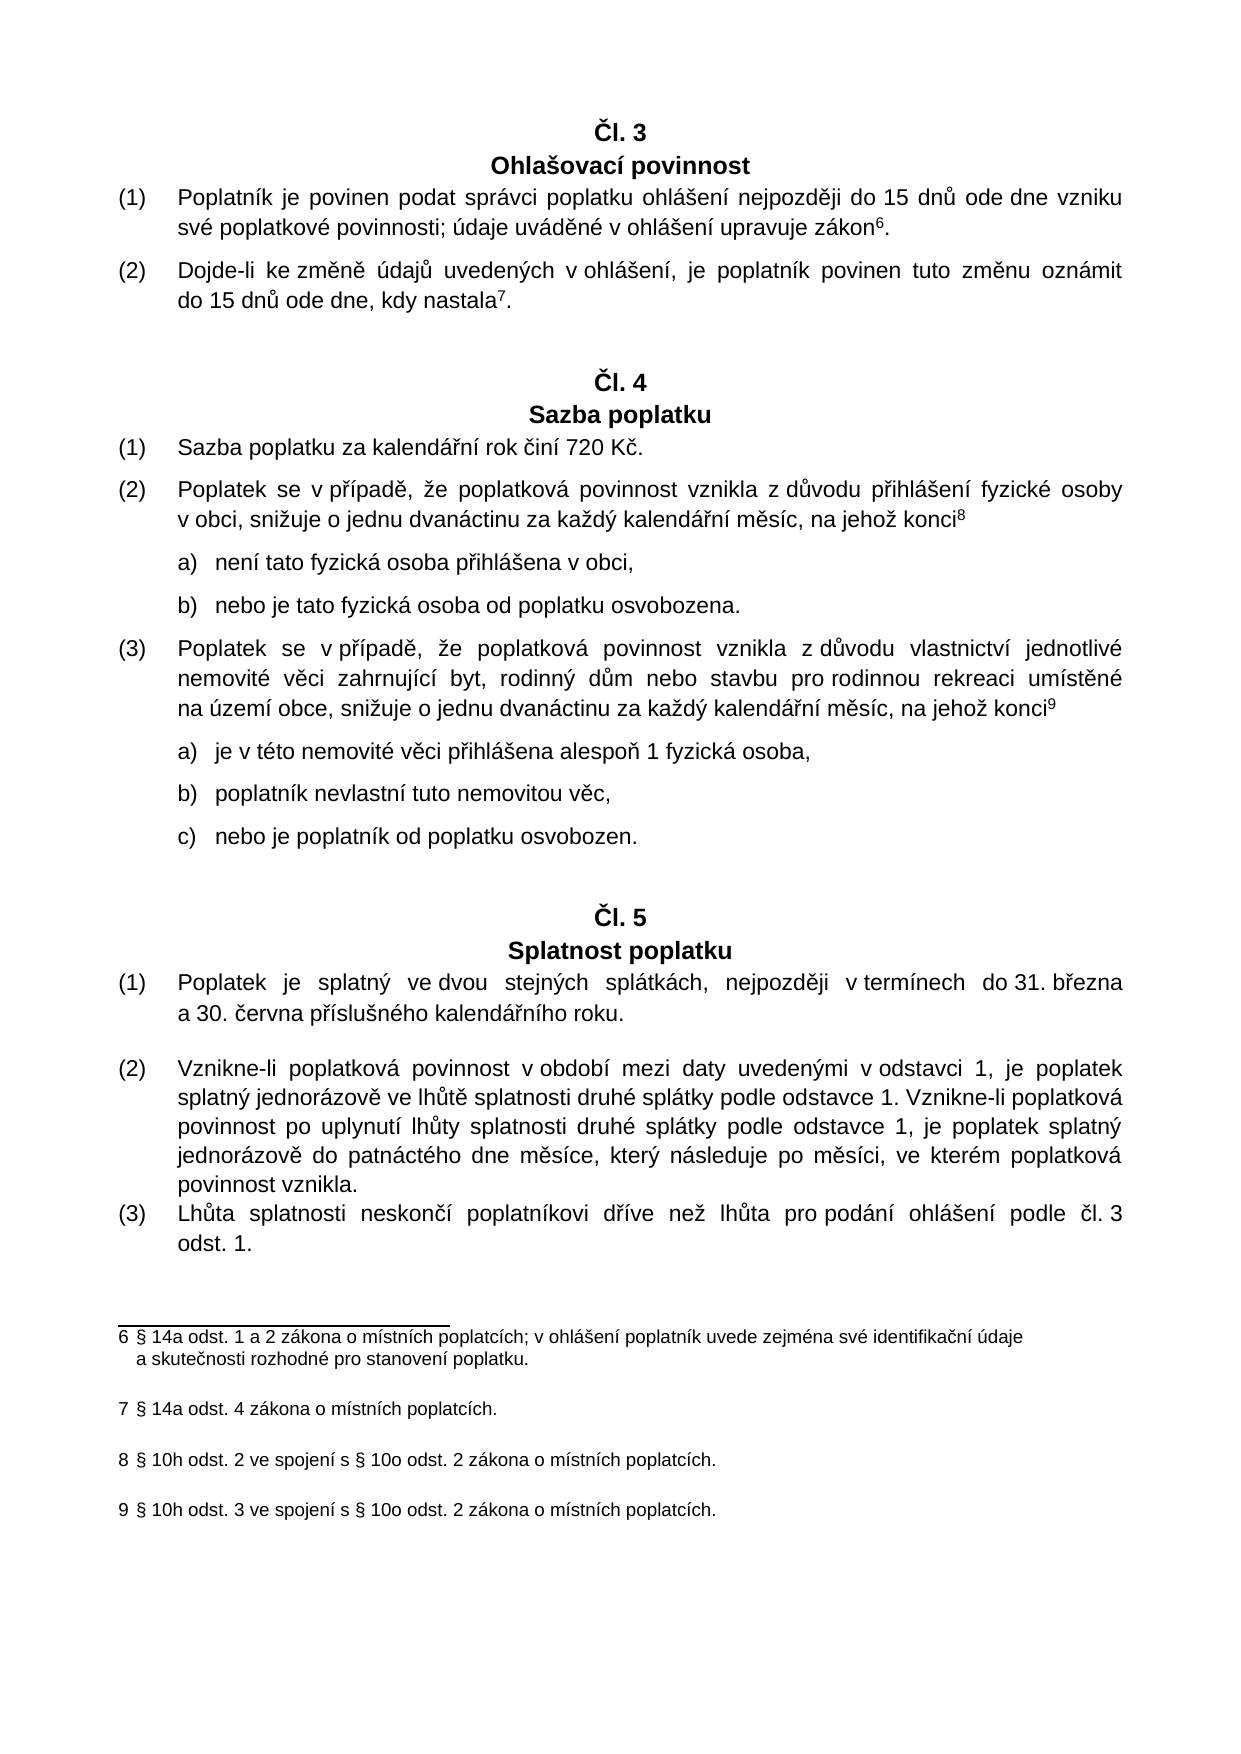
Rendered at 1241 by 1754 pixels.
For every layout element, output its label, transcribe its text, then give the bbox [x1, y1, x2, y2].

list je v této nemovité věci přihlášena alespoň 1 fyzická osoba, [177, 738, 1122, 764]
list nebo je tato fyzická osoba od poplatku osvobozena. [177, 592, 1122, 618]
list Poplatek se v případě, že poplatková povinnost vznikla z důvodu vlastnictví jednotlivé nemovité věci zahrnující byt, rodinný dům nebo stavbu pro rodinnou rekreaci umístěné na území obce, snižuje o jednu dvanáctinu za každý kalendářní měsíc, na jehož konci [118, 634, 1122, 721]
subtitle Čl. 4 Sazba poplatku [118, 367, 1122, 429]
list Lhůta splatnosti neskončí poplatníkovi dříve než lhůta pro podání ohlášení podle čl. 3 odst. 1. [118, 1199, 1122, 1256]
list nebo je poplatník od poplatku osvobozen. [177, 823, 1122, 849]
list není tato fyzická osoba přihlášena v obci, [177, 549, 1122, 576]
list Poplatek se v případě, že poplatková povinnost vznikla z důvodu přihlášení fyzické osoby v obci, snižuje o jednu dvanáctinu za každý kalendářní měsíc, na jehož konci [118, 476, 1122, 533]
list Vznikne-li poplatková povinnost v období mezi daty uvedenými v odstavci 1, je poplatek splatný jednorázově ve lhůtě splatnosti druhé splátky podle odstavce 1. Vznikne-li poplatková povinnost po uplynutí lhůty splatnosti druhé splátky podle odstavce 1, je poplatek splatný jednorázově do patnáctého dne měsíce, který následuje po měsíci, ve kterém poplatková povinnost vznikla. [118, 1055, 1122, 1197]
list § 14a odst. 1 a 2 zákona o místních poplatcích; v ohlášení poplatník uvede zejména své identifikační údaje a skutečnosti rozhodné pro stanovení poplatku. [118, 1326, 1122, 1369]
list Dojde-li ke změně údajů uvedených v ohlášení, je poplatník povinen tuto změnu oznámit do 15 dnů ode dne, kdy nastala. [118, 257, 1122, 314]
list Poplatník je povinen podat správci poplatku ohlášení nejpozději do 15 dnů ode dne vzniku své poplatkové povinnosti; údaje uváděné v ohlášení upravuje zákon. [118, 184, 1122, 241]
list poplatník nevlastní tuto nemovitou věc, [177, 780, 1122, 807]
subtitle Čl. 3 Ohlašovací povinnost [118, 118, 1122, 180]
list § 10h odst. 2 ve spojení s § 10o odst. 2 zákona o místních poplatcích. [118, 1448, 1122, 1470]
list § 14a odst. 4 zákona o místních poplatcích. [118, 1398, 1122, 1420]
subtitle Čl. 5 Splatnost poplatku [118, 903, 1122, 965]
list Sazba poplatku za kalendářní rok činí 720 Kč. [118, 433, 1122, 460]
list § 10h odst. 3 ve spojení s § 10o odst. 2 zákona o místních poplatcích. [118, 1499, 1122, 1520]
list Poplatek je splatný ve dvou stejných splátkách, nejpozději v termínech do 31. března a 30. června příslušného kalendářního roku. [118, 969, 1122, 1026]
